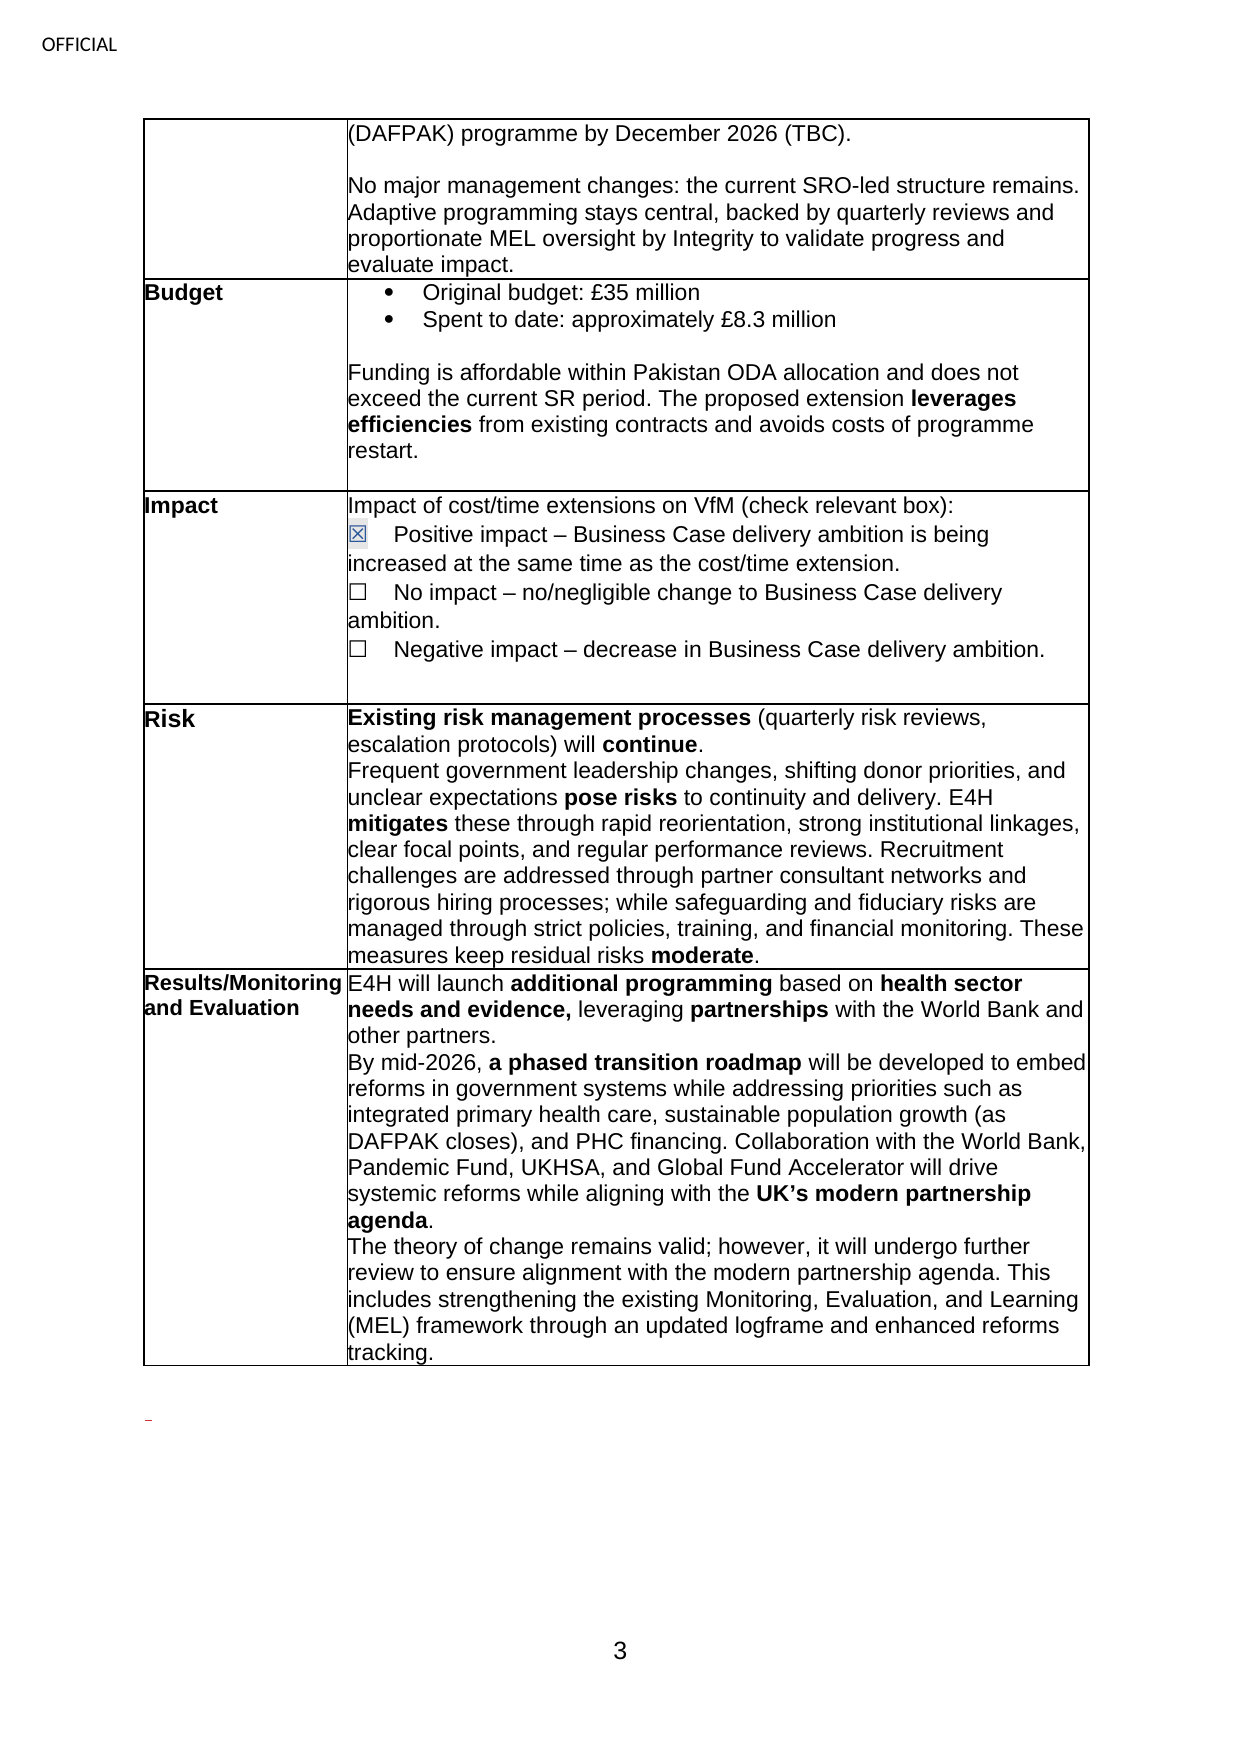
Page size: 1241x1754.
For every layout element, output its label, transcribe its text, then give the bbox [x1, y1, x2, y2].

table_cell Impact of cost/time extensions on VfM (check relevant box): ☒ Positive impact – Business Case delivery ambition is being increased at the same time as the cost/time extension. ☐ No impact – no/negligible change to Business Case delivery ambition. ☐ Negative impact – decrease in Business Case delivery ambition. [348, 492, 1088, 703]
table_cell Budget [145, 280, 347, 490]
table_cell Risk [145, 705, 347, 968]
table_cell (DAFPAK) programme by December 2026 (TBC). No major management changes: the current SRO-led structure remains. Adaptive programming stays central, backed by quarterly reviews and proportionate MEL oversight by Integrity to validate progress and evaluate impact. [348, 120, 1088, 278]
table_cell Existing risk management processes (quarterly risk reviews, escalation protocols) will continue. Frequent government leadership changes, shifting donor priorities, and unclear expectations pose risks to continuity and delivery. E4H mitigates these through rapid reorientation, strong institutional linkages, clear focal points, and regular performance reviews. Recruitment challenges are addressed through partner consultant networks and rigorous hiring processes; while safeguarding and fiduciary risks are managed through strict policies, training, and financial monitoring. These measures keep residual risks moderate. [348, 705, 1088, 968]
table_cell Impact [145, 492, 347, 703]
table_cell [145, 120, 347, 278]
table_cell E4H will launch additional programming based on health sector needs and evidence, leveraging partnerships with the World Bank and other partners. By mid-2026, a phased transition roadmap will be developed to embed reforms in government systems while addressing priorities such as integrated primary health care, sustainable population growth (as DAFPAK closes), and PHC financing. Collaboration with the World Bank, Pandemic Fund, UKHSA, and Global Fund Accelerator will drive systemic reforms while aligning with the UK’s modern partnership agenda. The theory of change remains valid; however, it will undergo further review to ensure alignment with the modern partnership agenda. This includes strengthening the existing Monitoring, Evaluation, and Learning (MEL) framework through an updated logframe and enhanced reforms tracking. [348, 970, 1088, 1365]
table_cell Original budget: £35 million Spent to date: approximately £8.3 million Funding is affordable within Pakistan ODA allocation and does not exceed the current SR period. The proposed extension leverages efficiencies from existing contracts and avoids costs of programme restart. [348, 280, 1088, 490]
table_cell Results/Monitoring and Evaluation [145, 970, 347, 1365]
